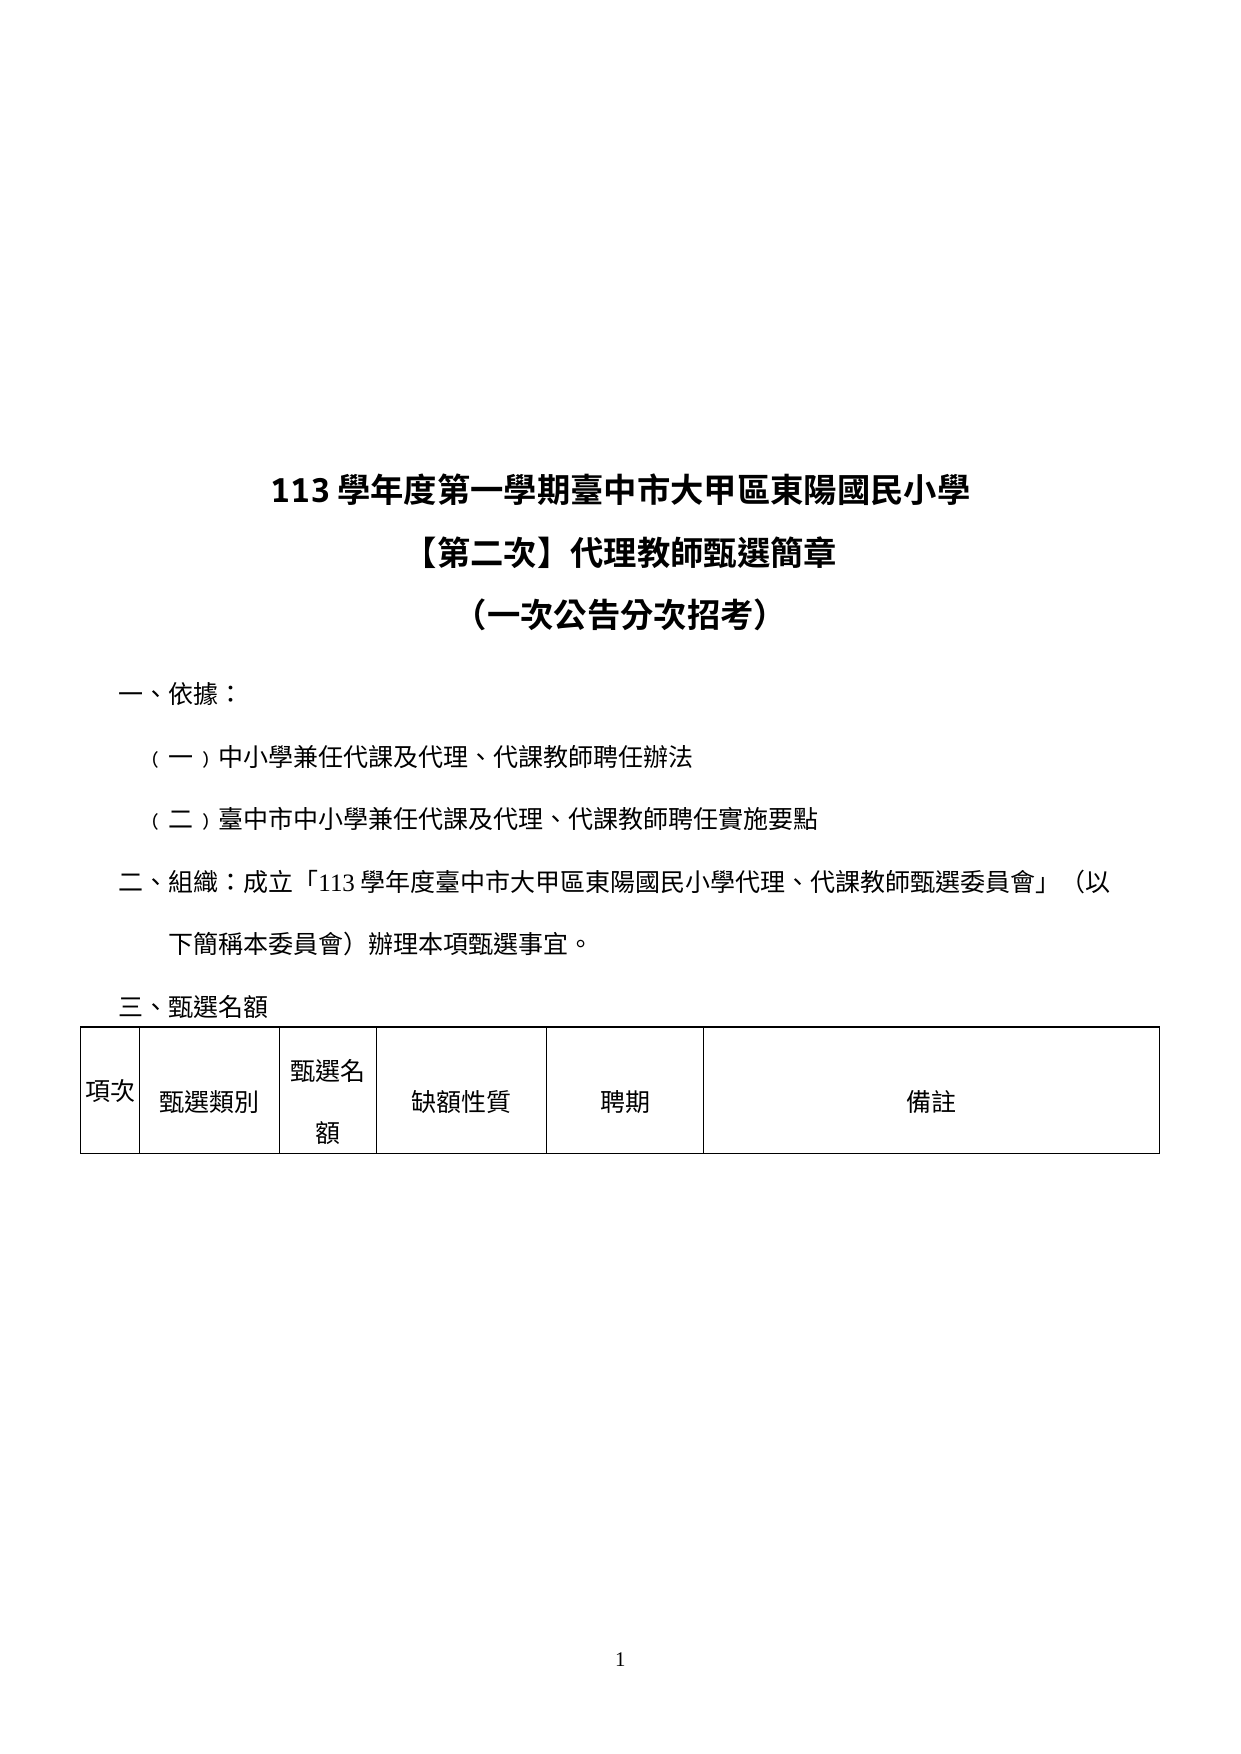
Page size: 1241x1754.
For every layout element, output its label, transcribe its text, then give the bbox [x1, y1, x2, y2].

text ﹙二﹚臺中市中小學兼任代課及代理、代課教師聘任實施要點 [143, 776, 1122, 839]
table_header 甄選類別 [140, 1028, 279, 1152]
table_header 備註 [704, 1028, 1159, 1152]
text （一次公告分次招考） [118, 572, 1122, 634]
text 113學年度第一學期臺中市大甲區東陽國民小學 [118, 447, 1122, 509]
table_header 甄選名額 [280, 1028, 376, 1152]
text 三、甄選名額 [118, 964, 1122, 1026]
table_header 聘期 [547, 1028, 703, 1152]
text 一、依據： [118, 651, 1122, 714]
text ﹙一﹚中小學兼任代課及代理、代課教師聘任辦法 [143, 714, 1122, 776]
table_header 缺額性質 [377, 1028, 546, 1152]
text 【第二次】代理教師甄選簡章 [118, 509, 1122, 572]
text 二、組織：成立「113學年度臺中市大甲區東陽國民小學代理、代課教師甄選委員會」（以下簡稱本委員會）辦理本項甄選事宜。 [118, 839, 1122, 964]
table_header 項次 [81, 1028, 139, 1152]
